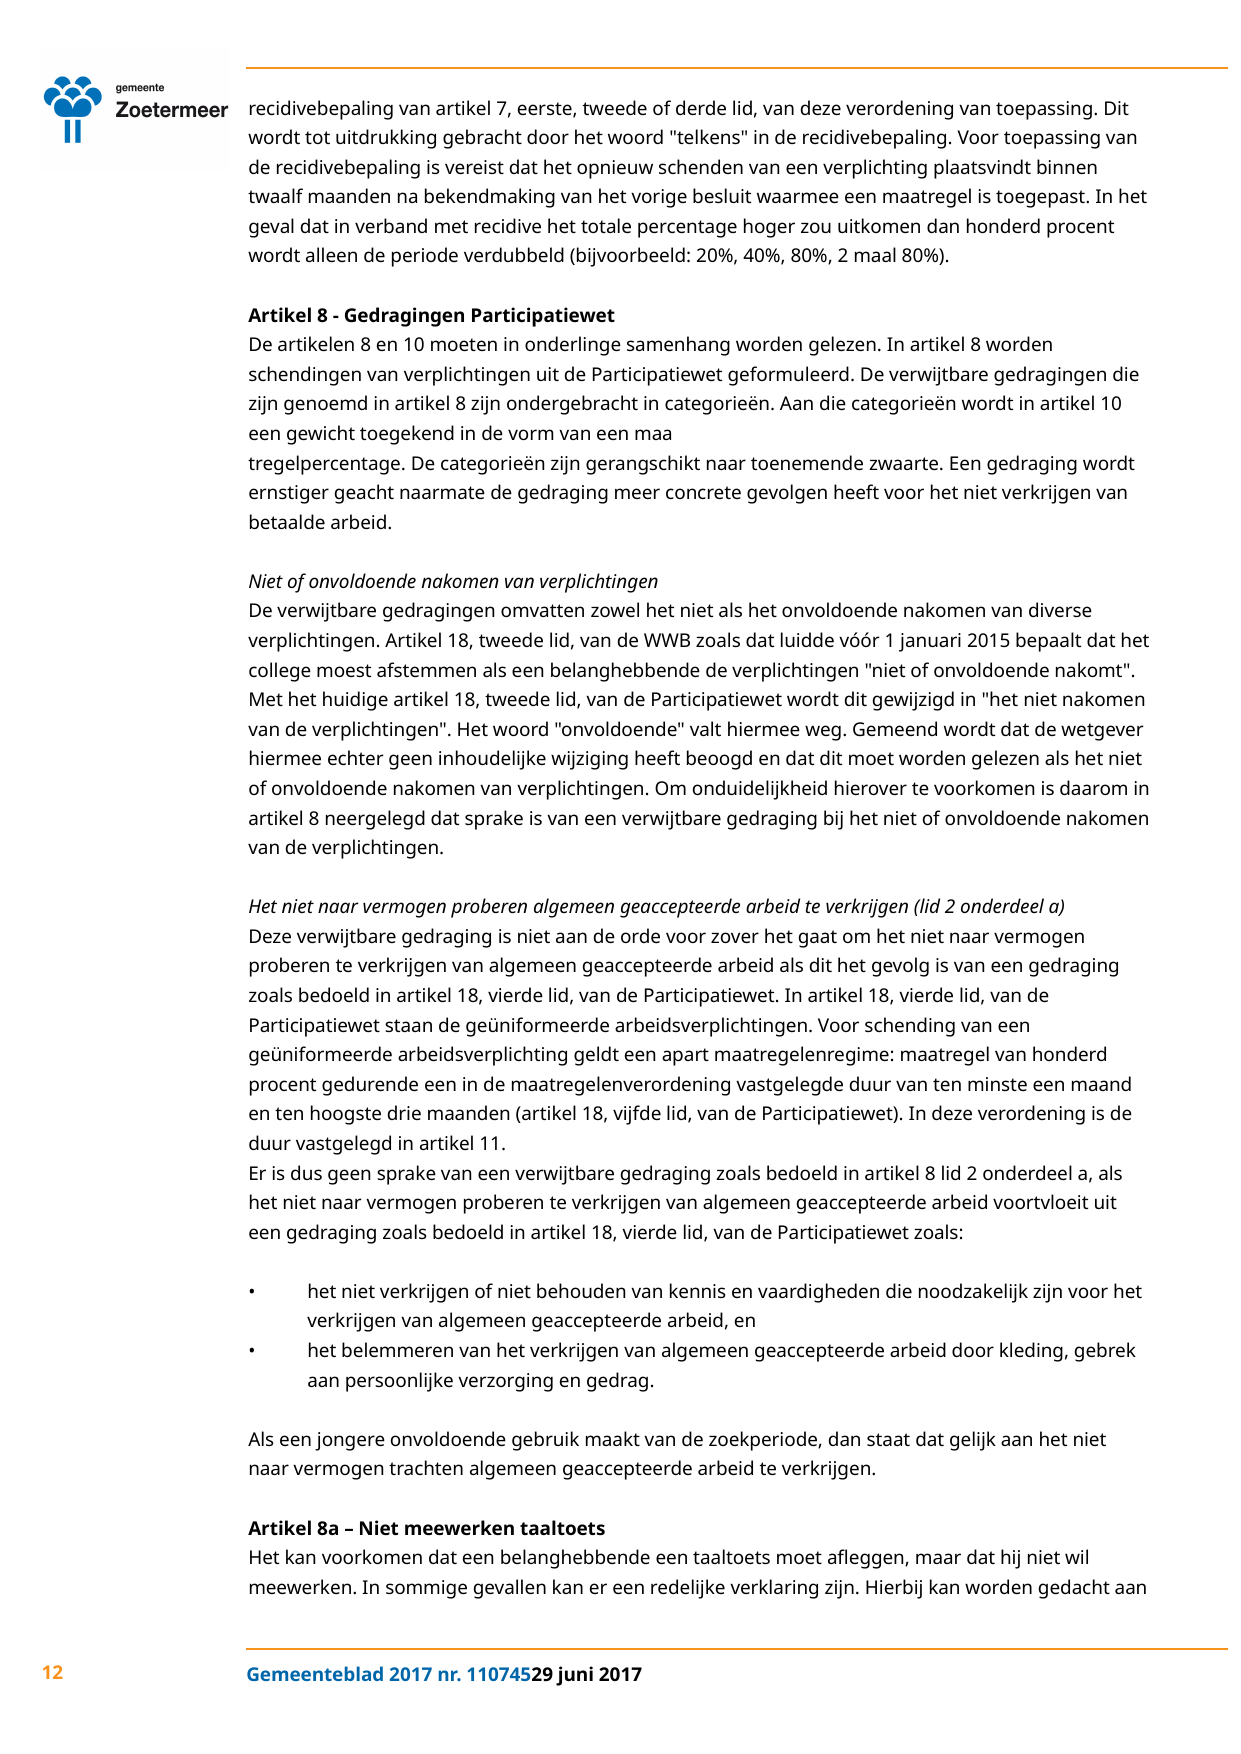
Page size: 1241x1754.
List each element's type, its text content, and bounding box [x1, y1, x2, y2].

list het niet verkrijgen of niet behouden van kennis en vaardigheden die noodzakelijk zijn voor het verkrijgen van algemeen geaccepteerde arbeid, en [248, 1278, 1152, 1333]
text Niet of onvoldoende nakomen van verplichtingen [248, 568, 1152, 594]
text Deze verwijtbare gedraging is niet aan de orde voor zover het gaat om het niet naar vermogen proberen te verkrijgen van algemeen geaccepteerde arbeid als dit het gevolg is van een gedraging zoals bedoeld in artikel 18, vierde lid, van de Participatiewet. In artikel 18, vierde lid, van de Participatiewet staan de geüniformeerde arbeidsverplichtingen. Voor schending van een geüniformeerde arbeidsverplichting geldt een apart maatregelenregime: maatregel van honderd procent gedurende een in de maatregelenverordening vastgelegde duur van ten minste een maand en ten hoogste drie maanden (artikel 18, vijfde lid, van de Participatiewet). In deze verordening is de duur vastgelegd in artikel 11. [248, 923, 1152, 1156]
text tregelpercentage. De categorieën zijn gerangschikt naar toenemende zwaarte. Een gedraging wordt ernstiger geacht naarmate de gedraging meer concrete gevolgen heeft voor het niet verkrijgen van betaalde arbeid. [248, 450, 1152, 535]
text Als een jongere onvoldoende gebruik maakt van de zoekperiode, dan staat dat gelijk aan het niet naar vermogen trachten algemeen geaccepteerde arbeid te verkrijgen. [248, 1426, 1152, 1481]
list het belemmeren van het verkrijgen van algemeen geaccepteerde arbeid door kleding, gebrek aan persoonlijke verzorging en gedrag. [248, 1337, 1152, 1393]
text Artikel 8 - Gedragingen Participatiewet [248, 302, 1152, 328]
text De artikelen 8 en 10 moeten in onderlinge samenhang worden gelezen. In artikel 8 worden schendingen van verplichtingen uit de Participatiewet geformuleerd. De verwijtbare gedragingen die zijn genoemd in artikel 8 zijn ondergebracht in categorieën. Aan die categorieën wordt in artikel 10 een gewicht toegekend in de vorm van een maa [248, 331, 1152, 446]
text Het kan voorkomen dat een belanghebbende een taaltoets moet afleggen, maar dat hij niet wil meewerken. In sommige gevallen kan er een redelijke verklaring zijn. Hierbij kan worden gedacht aan [248, 1544, 1152, 1600]
text recidivebepaling van artikel 7, eerste, tweede of derde lid, van deze verordening van toepassing. Dit wordt tot uitdrukking gebracht door het woord "telkens" in de recidivebepaling. Voor toepassing van de recidivebepaling is vereist dat het opnieuw schenden van een verplichting plaatsvindt binnen twaalf maanden na bekendmaking van het vorige besluit waarmee een maatregel is toegepast. In het geval dat in verband met recidive het totale percentage hoger zou uitkomen dan honderd procent wordt alleen de periode verdubbeld (bijvoorbeeld: 20%, 40%, 80%, 2 maal 80%). [248, 95, 1152, 268]
text Het niet naar vermogen proberen algemeen geaccepteerde arbeid te verkrijgen (lid 2 onderdeel a) [248, 893, 1152, 919]
text Artikel 8a – Niet meewerken taaltoets [248, 1515, 1152, 1541]
text Er is dus geen sprake van een verwijtbare gedraging zoals bedoeld in artikel 8 lid 2 onderdeel a, als het niet naar vermogen proberen te verkrijgen van algemeen geaccepteerde arbeid voortvloeit uit een gedraging zoals bedoeld in artikel 18, vierde lid, van de Participatiewet zoals: [248, 1160, 1152, 1245]
picture [41, 47, 231, 172]
text De verwijtbare gedragingen omvatten zowel het niet als het onvoldoende nakomen van diverse verplichtingen. Artikel 18, tweede lid, van de WWB zoals dat luidde vóór 1 januari 2015 bepaalt dat het college moest afstemmen als een belanghebbende de verplichtingen "niet of onvoldoende nakomt". Met het huidige artikel 18, tweede lid, van de Participatiewet wordt dit gewijzigd in "het niet nakomen van de verplichtingen". Het woord "onvoldoende" valt hiermee weg. Gemeend wordt dat de wetgever hiermee echter geen inhoudelijke wijziging heeft beoogd en dat dit moet worden gelezen als het niet of onvoldoende nakomen van verplichtingen. Om onduidelijkheid hierover te voorkomen is daarom in artikel 8 neergelegd dat sprake is van een verwijtbare gedraging bij het niet of onvoldoende nakomen van de verplichtingen. [248, 598, 1152, 860]
